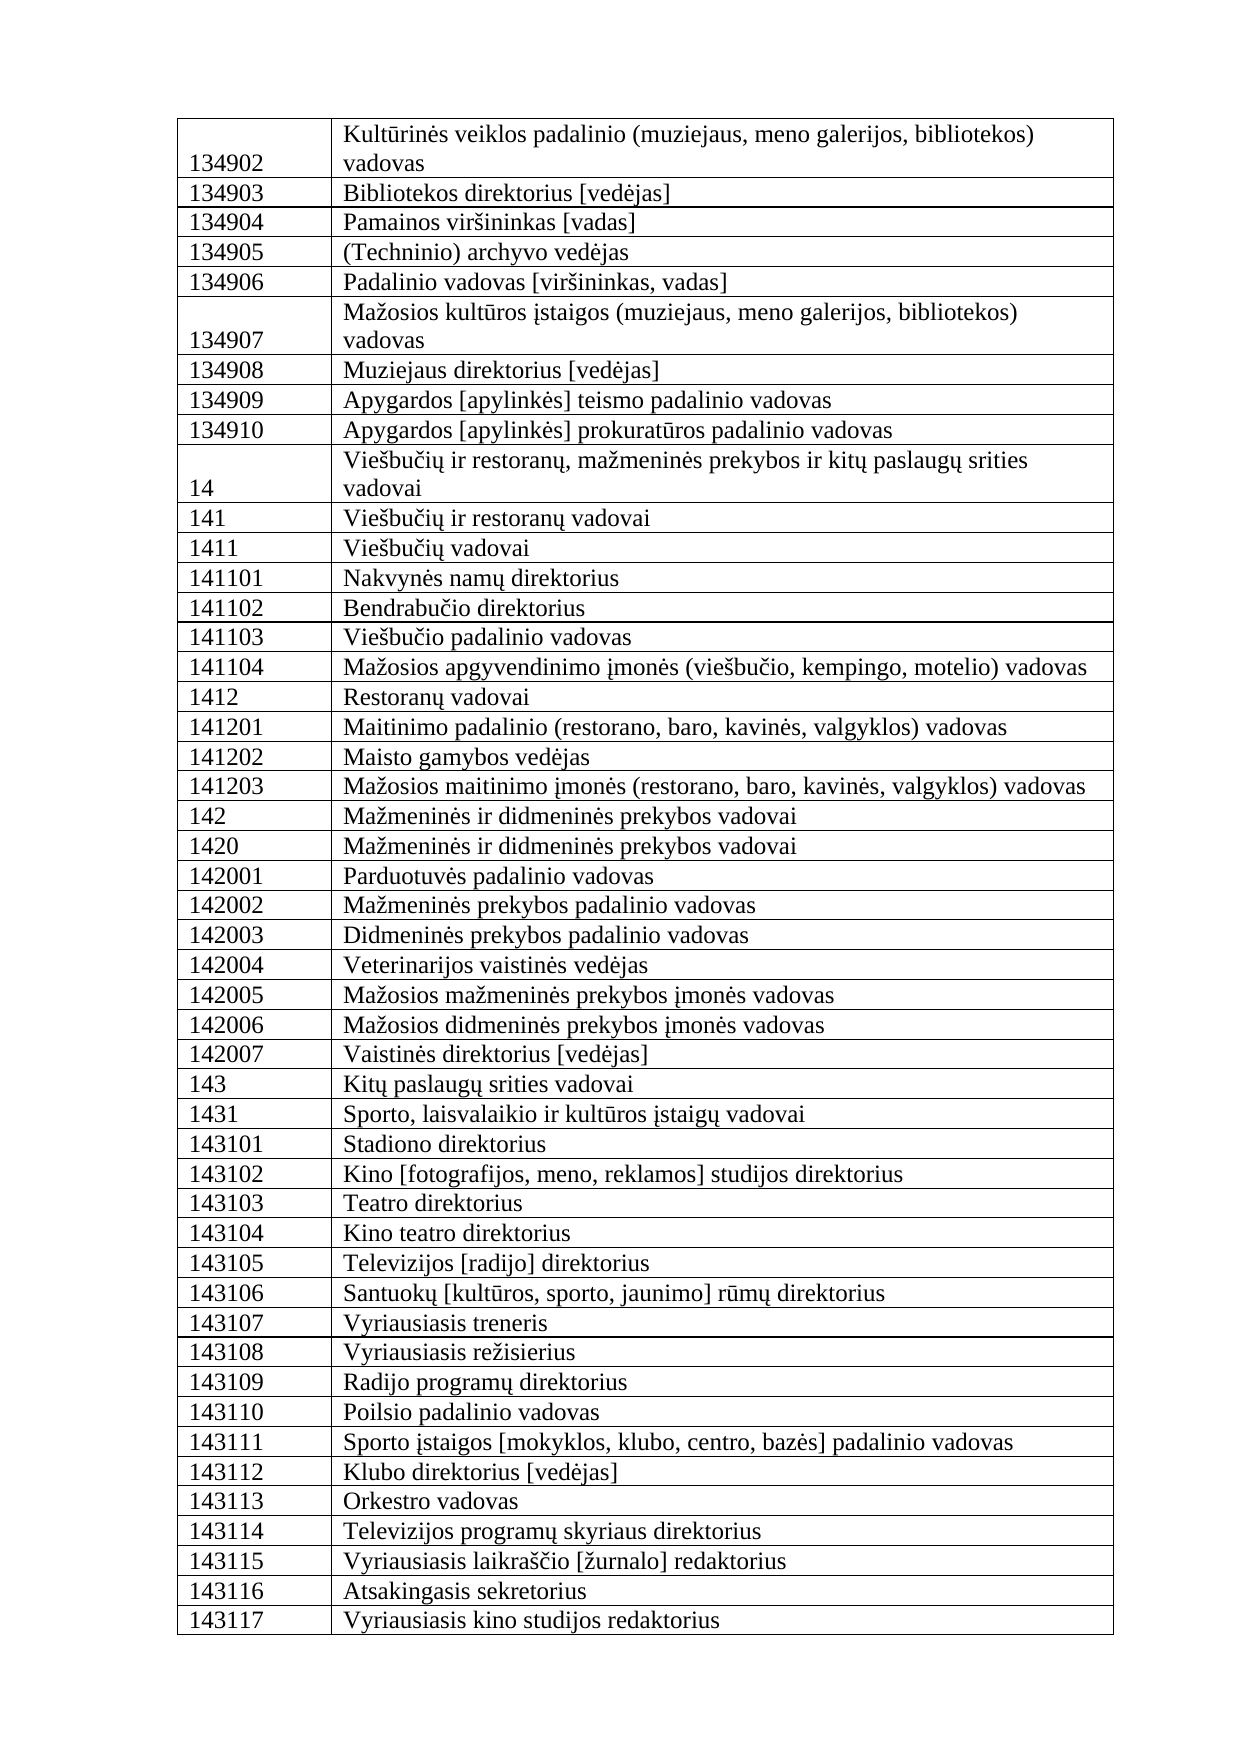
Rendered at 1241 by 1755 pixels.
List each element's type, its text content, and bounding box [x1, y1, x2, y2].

table_cell [1114, 1247, 1119, 1277]
table_cell [1114, 532, 1119, 562]
table_cell [1114, 1426, 1119, 1456]
table_cell [1114, 1545, 1119, 1575]
table_cell Vyriausiasis režisierius [332, 1338, 1113, 1366]
table_cell Vyriausiasis kino studijos redaktorius [332, 1606, 1113, 1634]
table_cell [1114, 621, 1119, 651]
table_cell 14 [178, 445, 331, 502]
table_cell [1114, 1098, 1119, 1128]
table_cell [1114, 890, 1119, 919]
table_cell [1114, 296, 1119, 354]
table_cell 143111 [178, 1427, 331, 1456]
table_cell 142004 [178, 950, 331, 979]
table_cell Atsakingasis sekretorius [332, 1576, 1113, 1604]
table_cell 142007 [178, 1040, 331, 1068]
table_cell Kino [fotografijos, meno, reklamos] studijos direktorius [332, 1159, 1113, 1187]
table_cell [1114, 562, 1119, 592]
table_cell 142 [178, 801, 331, 830]
table_cell 143103 [178, 1189, 331, 1217]
table_cell 143109 [178, 1367, 331, 1396]
table_cell 143107 [178, 1308, 331, 1336]
table_cell [1114, 592, 1119, 621]
table_cell Sporto įstaigos [mokyklos, klubo, centro, bazės] padalinio vadovas [332, 1427, 1113, 1456]
table_cell 141103 [178, 623, 331, 651]
table_cell 134902 [178, 119, 331, 177]
table_cell [1114, 236, 1119, 266]
table_cell Maisto gamybos vedėjas [332, 742, 1113, 770]
table_cell [1114, 860, 1119, 889]
table_cell Muziejaus direktorius [vedėjas] [332, 355, 1113, 384]
table_cell [1114, 266, 1119, 296]
table_cell Didmeninės prekybos padalinio vadovas [332, 920, 1113, 949]
table_cell [1114, 1009, 1119, 1038]
table_cell [1114, 1336, 1119, 1366]
table_cell [1114, 1575, 1119, 1604]
table_cell 143113 [178, 1486, 331, 1515]
table_cell 143 [178, 1069, 331, 1098]
table_cell Stadiono direktorius [332, 1129, 1113, 1158]
table_cell 141 [178, 503, 331, 532]
table_cell [1114, 177, 1119, 206]
table_cell Orkestro vadovas [332, 1486, 1113, 1515]
table_cell [1114, 444, 1119, 502]
table_cell Radijo programų direktorius [332, 1367, 1113, 1396]
table_cell Mažosios mažmeninės prekybos įmonės vadovas [332, 980, 1113, 1009]
table_cell 142003 [178, 920, 331, 949]
table_cell [1114, 118, 1119, 177]
table_cell Mažmeninės ir didmeninės prekybos vadovai [332, 831, 1113, 860]
table_cell 142005 [178, 980, 331, 1009]
table_cell Veterinarijos vaistinės vedėjas [332, 950, 1113, 979]
table_cell 134904 [178, 208, 331, 236]
table_cell [1114, 414, 1119, 444]
table_cell 134906 [178, 267, 331, 296]
table_cell 143104 [178, 1218, 331, 1247]
table_cell 141101 [178, 563, 331, 592]
table_cell [1114, 830, 1119, 860]
table_cell Kitų paslaugų srities vadovai [332, 1069, 1113, 1098]
table_cell [1114, 919, 1119, 949]
table_cell 134907 [178, 297, 331, 354]
table_cell [1114, 502, 1119, 532]
table_cell [1114, 949, 1119, 979]
table_cell 143117 [178, 1606, 331, 1634]
table_cell Padalinio vadovas [viršininkas, vadas] [332, 267, 1113, 296]
table_cell 134909 [178, 385, 331, 414]
table_cell Viešbučio padalinio vadovas [332, 623, 1113, 651]
table_cell Pamainos viršininkas [vadas] [332, 208, 1113, 236]
table_cell [1114, 1485, 1119, 1515]
table_cell Mažosios didmeninės prekybos įmonės vadovas [332, 1010, 1113, 1038]
table_cell Apygardos [apylinkės] teismo padalinio vadovas [332, 385, 1113, 414]
table_cell 141203 [178, 771, 331, 800]
table_cell [1114, 711, 1119, 741]
table_cell 143114 [178, 1516, 331, 1545]
table_cell 143108 [178, 1338, 331, 1366]
table_cell 142002 [178, 891, 331, 919]
table_cell Televizijos programų skyriaus direktorius [332, 1516, 1113, 1545]
table_cell Sporto, laisvalaikio ir kultūros įstaigų vadovai [332, 1099, 1113, 1128]
table_cell [1114, 800, 1119, 830]
table_cell [1114, 741, 1119, 770]
table_cell [1114, 1605, 1119, 1634]
table_cell Mažmeninės ir didmeninės prekybos vadovai [332, 801, 1113, 830]
table_cell Santuokų [kultūros, sporto, jaunimo] rūmų direktorius [332, 1278, 1113, 1307]
table_cell [1114, 770, 1119, 800]
table_cell 143110 [178, 1397, 331, 1426]
table_cell Kultūrinės veiklos padalinio (muziejaus, meno galerijos, bibliotekos) vadovas [332, 119, 1113, 177]
table_cell [1114, 1366, 1119, 1396]
table_cell [1114, 206, 1119, 236]
table_cell 143105 [178, 1248, 331, 1277]
table_cell Vyriausiasis treneris [332, 1308, 1113, 1336]
table_cell [1114, 651, 1119, 681]
table_cell Vyriausiasis laikraščio [žurnalo] redaktorius [332, 1546, 1113, 1575]
table_cell 143101 [178, 1129, 331, 1158]
table_cell 142001 [178, 861, 331, 889]
table_cell Bendrabučio direktorius [332, 593, 1113, 621]
table_cell [1114, 354, 1119, 384]
table_cell 143106 [178, 1278, 331, 1307]
table_cell [1114, 1188, 1119, 1217]
table_cell 134910 [178, 415, 331, 444]
table_cell Maitinimo padalinio (restorano, baro, kavinės, valgyklos) vadovas [332, 712, 1113, 741]
table_cell Nakvynės namų direktorius [332, 563, 1113, 592]
table_cell 134905 [178, 237, 331, 266]
table_cell 142006 [178, 1010, 331, 1038]
table_cell 141104 [178, 652, 331, 681]
table_cell Mažmeninės prekybos padalinio vadovas [332, 891, 1113, 919]
table_cell [1114, 1068, 1119, 1098]
table_cell [1114, 1456, 1119, 1485]
table_cell [1114, 979, 1119, 1009]
table_cell 1411 [178, 533, 331, 562]
table_cell 1412 [178, 682, 331, 711]
table_cell Teatro direktorius [332, 1189, 1113, 1217]
table_cell Apygardos [apylinkės] prokuratūros padalinio vadovas [332, 415, 1113, 444]
table_cell [1114, 1128, 1119, 1158]
table_cell 141202 [178, 742, 331, 770]
table_cell Vaistinės direktorius [vedėjas] [332, 1040, 1113, 1068]
table_cell 134908 [178, 355, 331, 384]
table_cell Poilsio padalinio vadovas [332, 1397, 1113, 1426]
table_cell Televizijos [radijo] direktorius [332, 1248, 1113, 1277]
table_cell Mažosios maitinimo įmonės (restorano, baro, kavinės, valgyklos) vadovas [332, 771, 1113, 800]
table_cell [1114, 1515, 1119, 1545]
table_cell Viešbučių ir restoranų, mažmeninės prekybos ir kitų paslaugų srities vadovai [332, 445, 1113, 502]
table_cell Bibliotekos direktorius [vedėjas] [332, 178, 1113, 206]
table_cell 1431 [178, 1099, 331, 1128]
table_cell 134903 [178, 178, 331, 206]
table_cell [1114, 1217, 1119, 1247]
table_cell 143112 [178, 1457, 331, 1485]
table_cell Viešbučių vadovai [332, 533, 1113, 562]
table_cell 1420 [178, 831, 331, 860]
table_cell Klubo direktorius [vedėjas] [332, 1457, 1113, 1485]
table_cell [1114, 384, 1119, 414]
table_cell Restoranų vadovai [332, 682, 1113, 711]
table_cell Mažosios apgyvendinimo įmonės (viešbučio, kempingo, motelio) vadovas [332, 652, 1113, 681]
table_cell Kino teatro direktorius [332, 1218, 1113, 1247]
table_cell 143115 [178, 1546, 331, 1575]
table_cell [1114, 1396, 1119, 1426]
table_cell Parduotuvės padalinio vadovas [332, 861, 1113, 889]
table_cell 143102 [178, 1159, 331, 1187]
table_cell 141102 [178, 593, 331, 621]
table_cell [1114, 1158, 1119, 1187]
table_cell (Techninio) archyvo vedėjas [332, 237, 1113, 266]
table_cell [1114, 1039, 1119, 1068]
table_cell 143116 [178, 1576, 331, 1604]
table_cell Viešbučių ir restoranų vadovai [332, 503, 1113, 532]
table_cell [1114, 681, 1119, 711]
table_cell 141201 [178, 712, 331, 741]
table_cell [1114, 1277, 1119, 1307]
table_cell Mažosios kultūros įstaigos (muziejaus, meno galerijos, bibliotekos) vadovas [332, 297, 1113, 354]
table_cell [1114, 1307, 1119, 1336]
